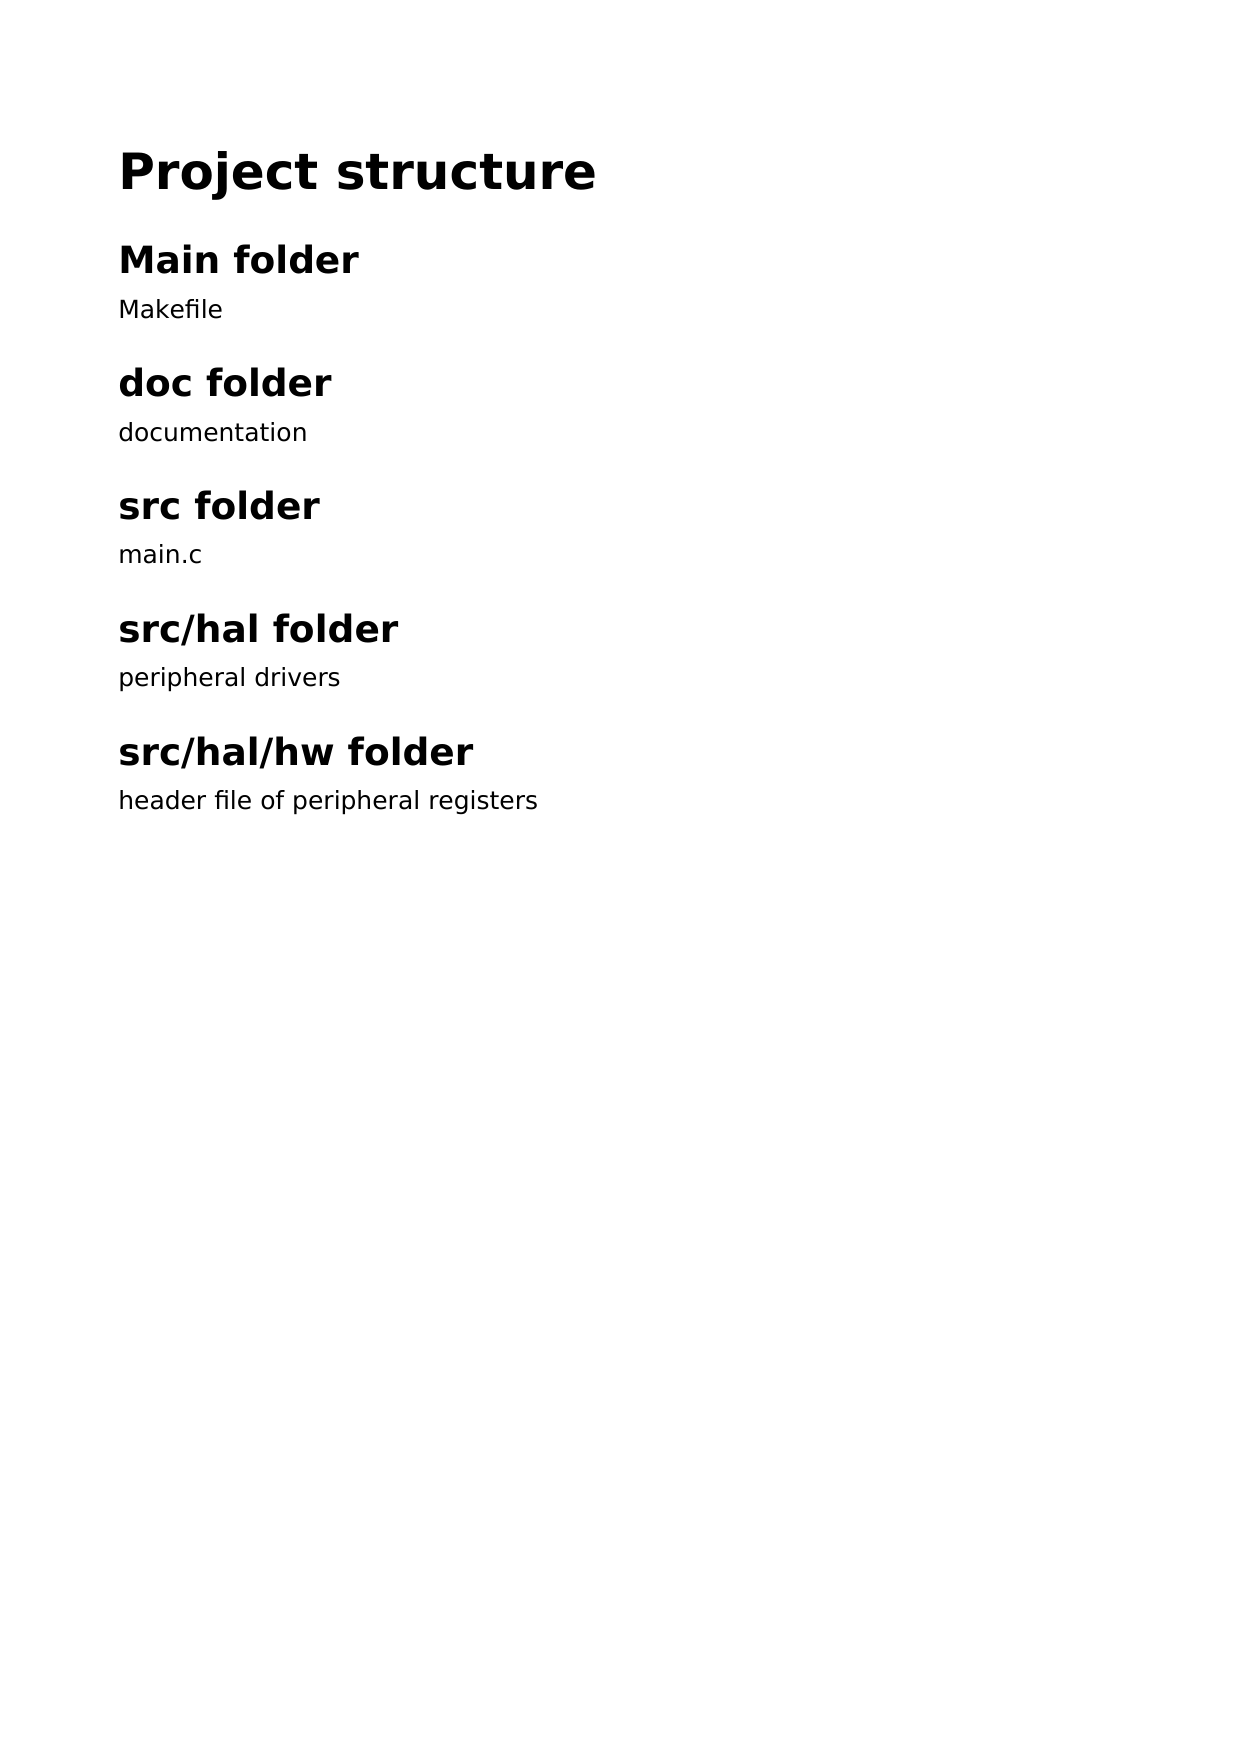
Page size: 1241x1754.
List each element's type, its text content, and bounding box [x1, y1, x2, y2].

text documentation [118, 418, 1122, 447]
subtitle Main folder [118, 239, 1122, 282]
subtitle doc folder [118, 362, 1122, 405]
subtitle src folder [118, 484, 1122, 528]
text peripheral drivers [118, 663, 1122, 693]
text main.c [118, 541, 1122, 570]
text header file of peripheral registers [118, 786, 1122, 815]
text Makefile [118, 295, 1122, 324]
subtitle Project structure [118, 143, 1122, 201]
subtitle src/hal folder [118, 607, 1122, 651]
subtitle src/hal/hw folder [118, 730, 1122, 774]
